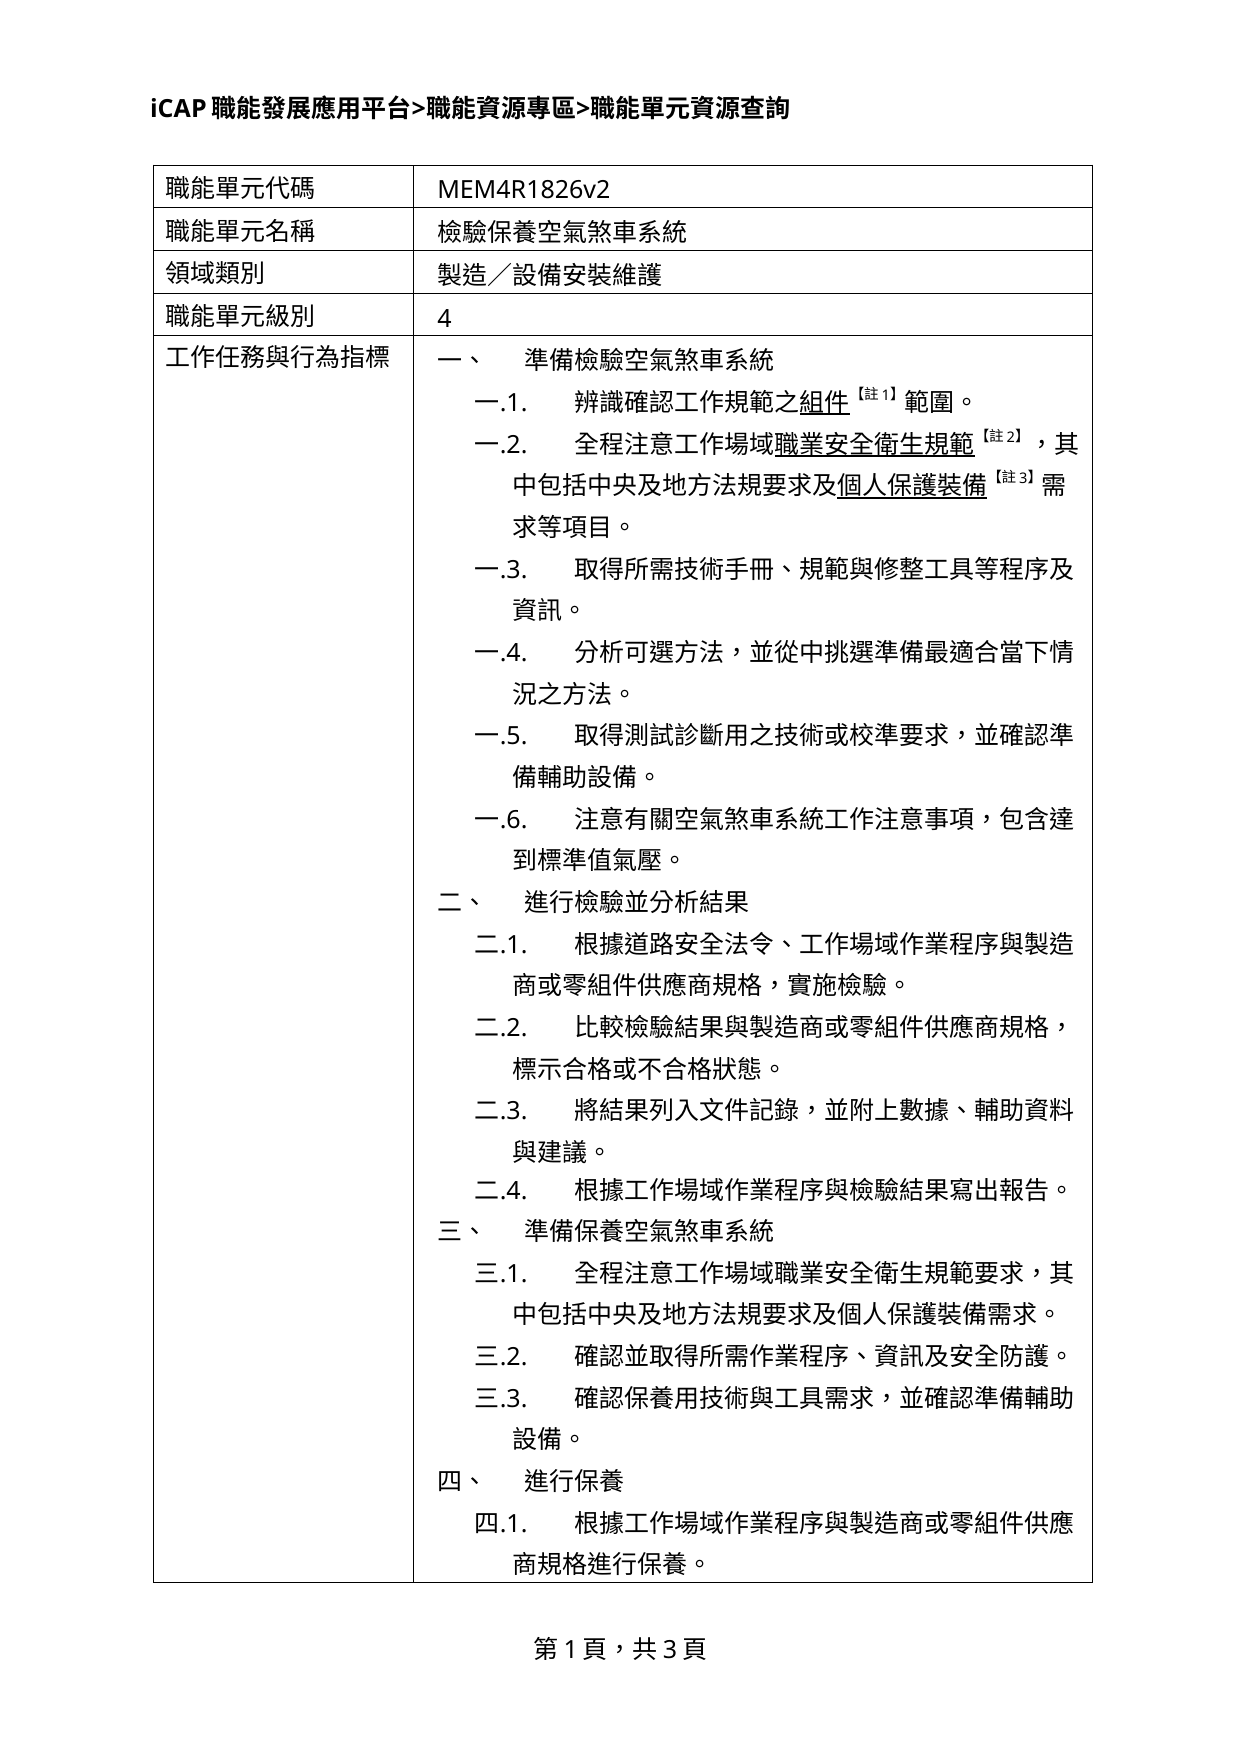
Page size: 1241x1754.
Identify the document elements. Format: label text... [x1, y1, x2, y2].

table_cell 工作任務與行為指標 [154, 336, 413, 1582]
table_cell 職能單元級別 [154, 294, 413, 335]
table_cell 4 [414, 294, 1092, 335]
table_cell 製造／設備安裝維護 [414, 251, 1092, 293]
table_header MEM4R1826v2 [414, 166, 1092, 207]
table_cell 檢驗保養空氣煞車系統 [414, 208, 1092, 250]
table_cell 職能單元名稱 [154, 208, 413, 250]
table_cell 準備檢驗空氣煞車系統 辨識確認工作規範之組件【註1】範圍。 全程注意工作場域職業安全衛生規範【註2】，其中包括中央及地方法規要求及個人保護裝備【註3】需求等項目。 取得所需技術手冊、規範與修整工具等程序及資訊。 分析可選方法，並從中挑選準備最適合當下情況之方法。 取得測試診斷用之技術或校準要求，並確認準備輔助設備。 注意有關空氣煞車系統工作注意事項，包含達到標準值氣壓。 進行檢驗並分析結果 根據道路安全法令、工作場域作業程序與製造商或零組件供應商規格，實施檢驗。 比較檢驗結果與製造商或零組件供應商規格，標示合格或不合格狀態。 將結果列入文件記錄，並附上數據、輔助資料與建議。 根據工作場域作業程序與檢驗結果寫出報告。 準備保養空氣煞車系統 全程注意工作場域職業安全衛生規範要求，其中包括中央及地方法規要求及個人保護裝備需求。 確認並取得所需作業程序、資訊及安全防護。 確認保養用技術與工具需求，並確認準備輔助設備。 進行保養 根據工作場域作業程序與製造商或零組件供應商規格進行保養。 保養前應注意高壓空氣已完成洩壓，進行調整與保養維護工作。 準備使用或儲存設備 完成保養排程之文書作業。 進行最終檢驗，確保防護板、安全特性與整流罩皆完成安裝。 進行最終檢驗，確保工作符合標準程序。 根據工作場域要求清理設備，並完成存放。 根據工作場域作業程序完成工作表單填寫、核對、簽名。 [414, 336, 1092, 1582]
table_header 職能單元代碼 [154, 166, 413, 207]
table_cell 領域類別 [154, 251, 413, 293]
